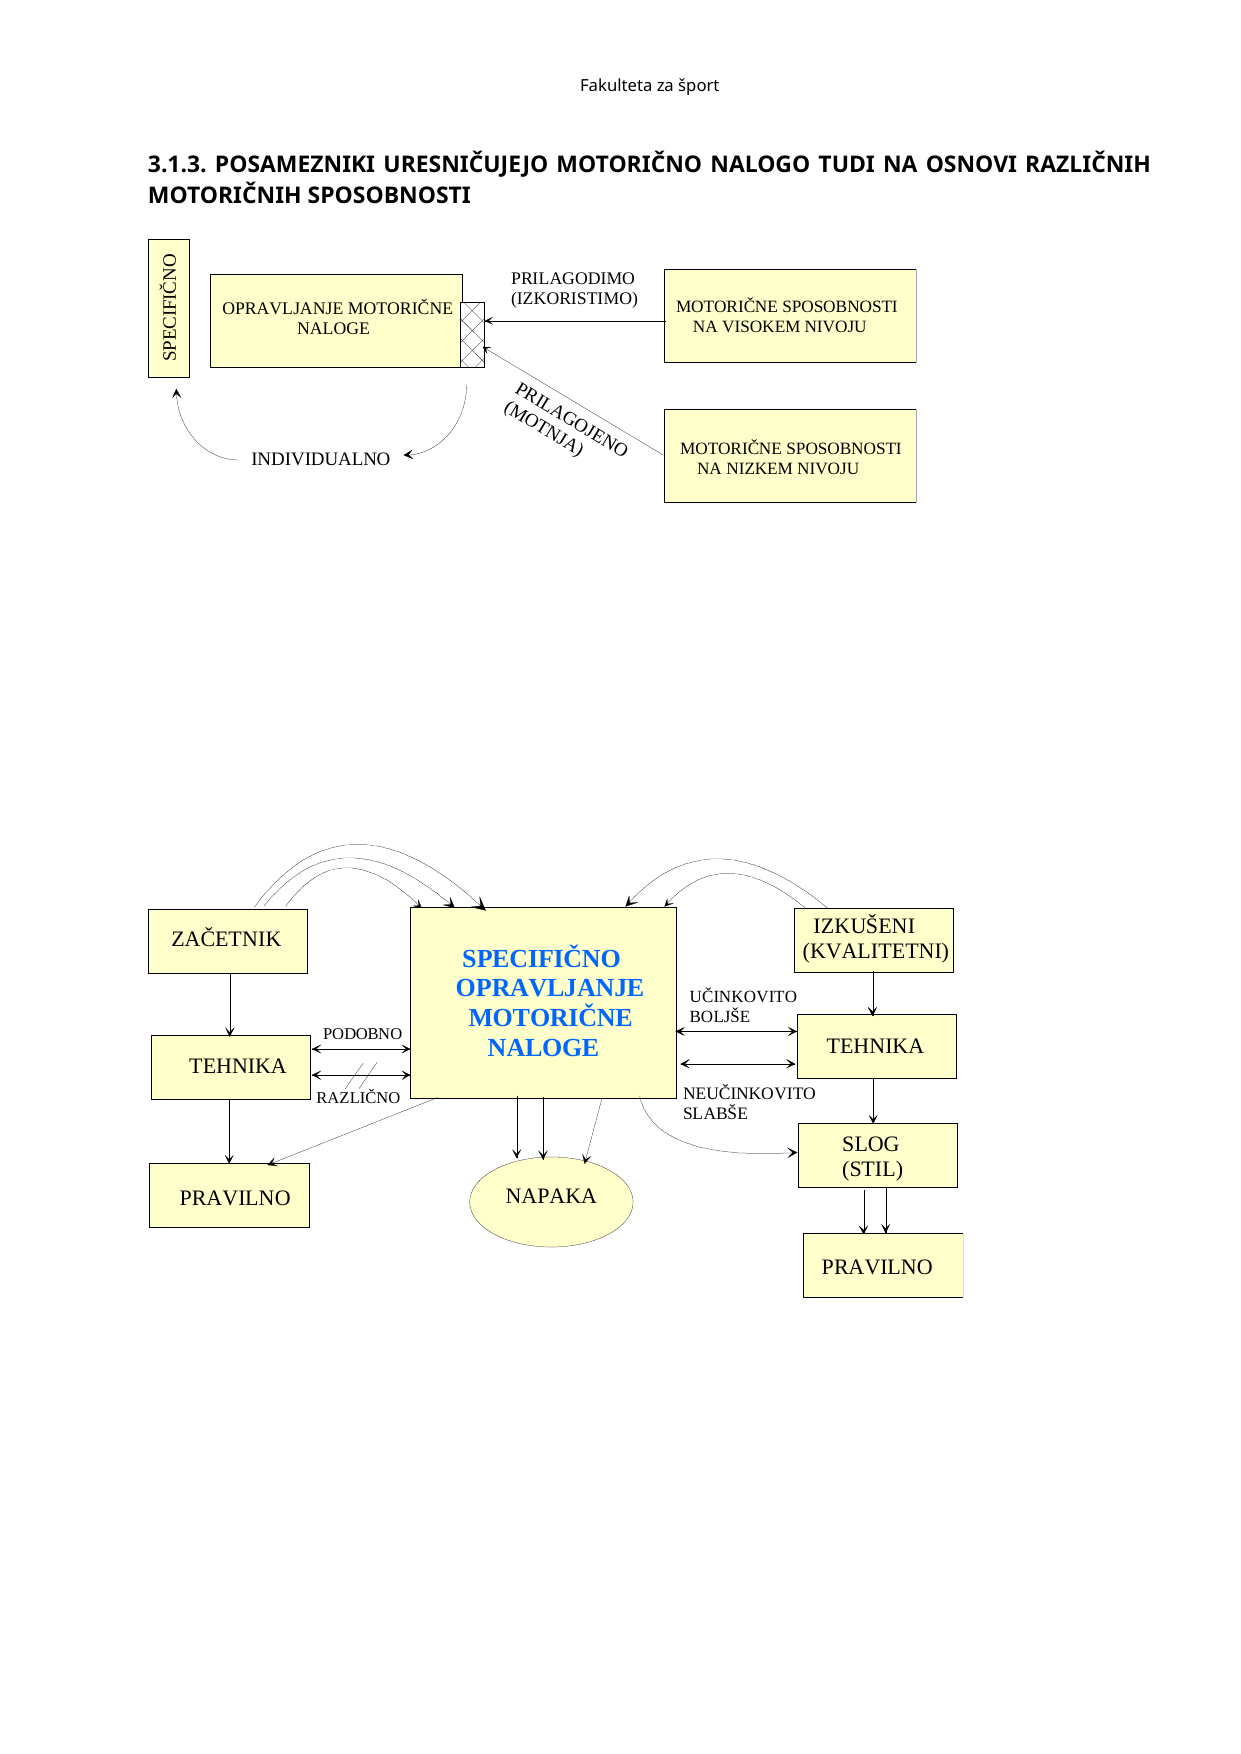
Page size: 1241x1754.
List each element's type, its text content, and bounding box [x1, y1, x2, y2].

text 3.1.3. POSAMEZNIKI URESNIČUJEJO MOTORIČNO NALOGO TUDI NA OSNOVI RAZLIČNIH MOTORIČNIH SPOSOBNOSTI [148, 148, 1152, 210]
